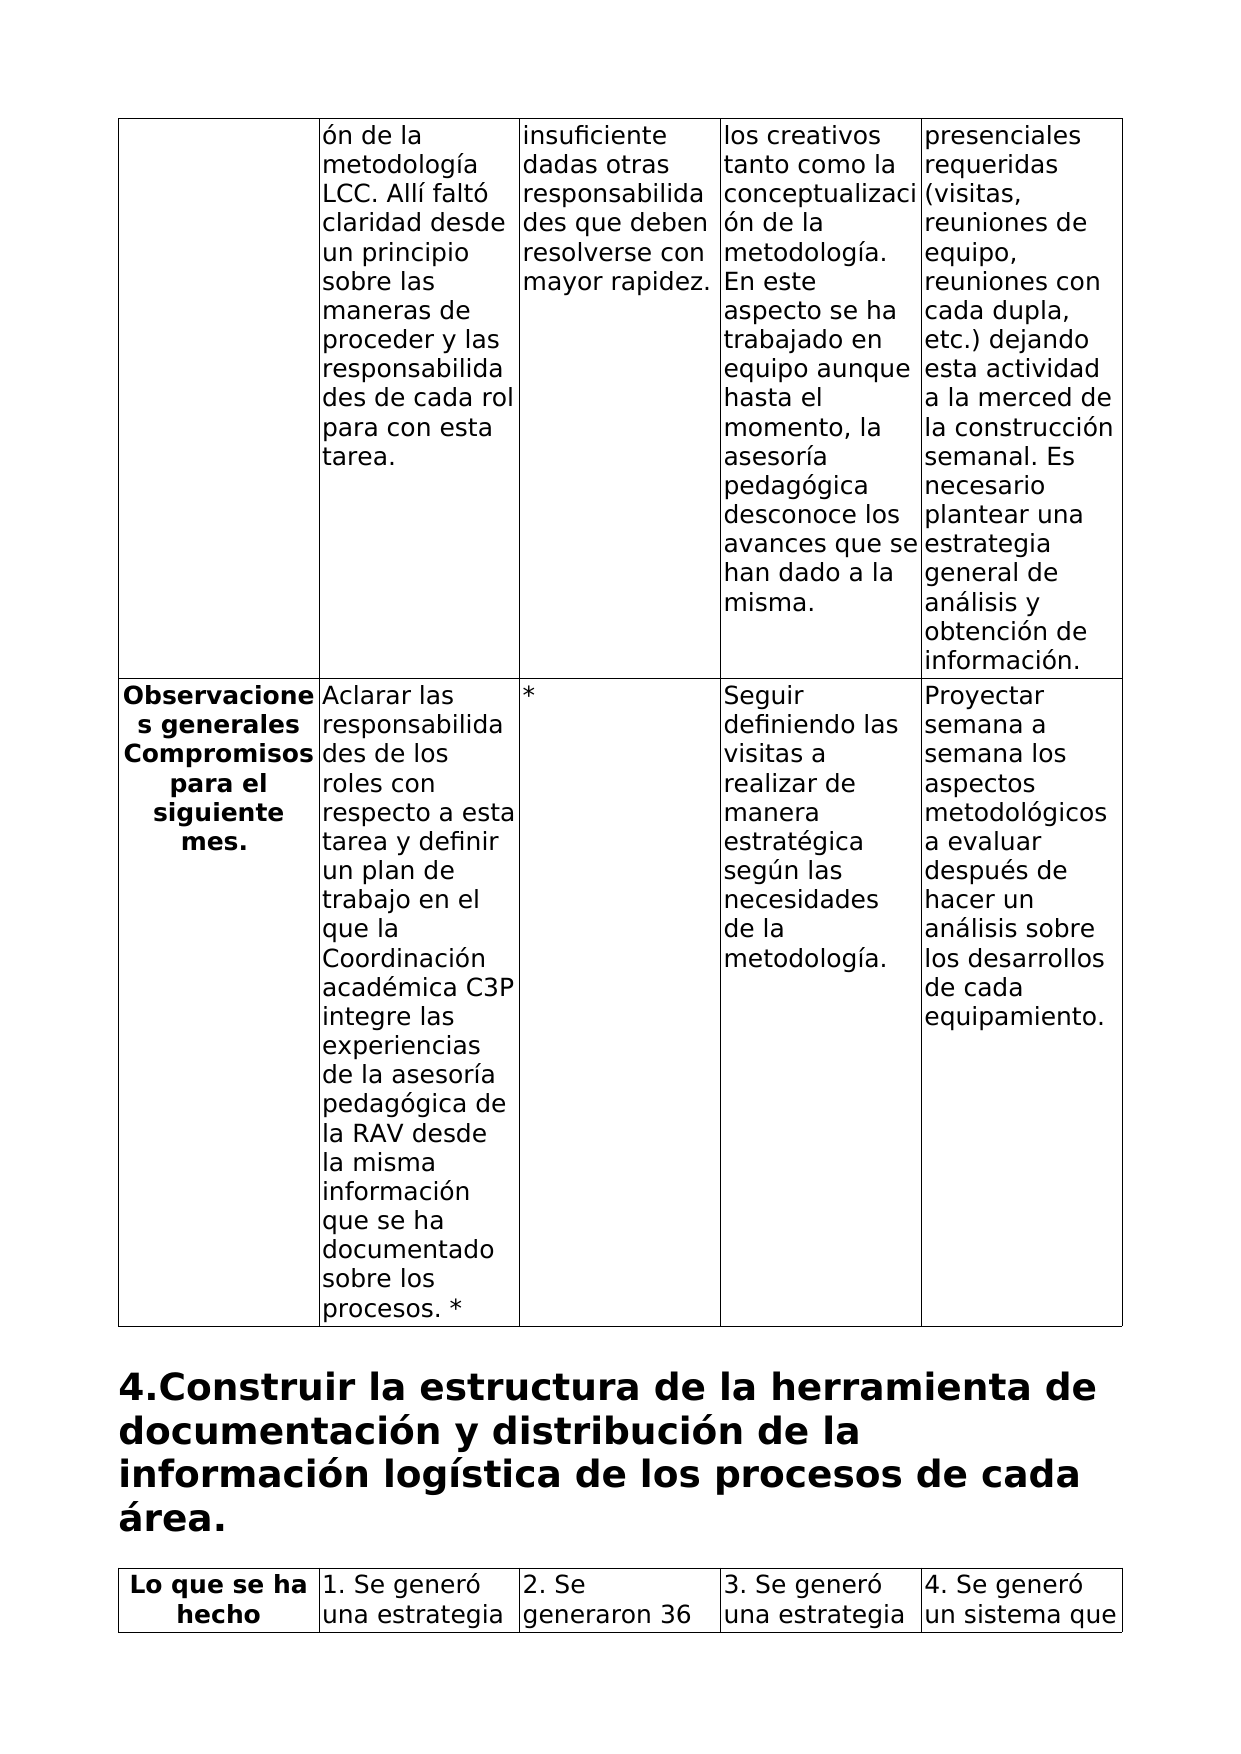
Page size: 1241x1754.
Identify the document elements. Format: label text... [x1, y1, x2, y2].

table_cell * [520, 679, 720, 1326]
table_cell presenciales requeridas (visitas, reuniones de equipo, reuniones con cada dupla, etc.) dejando esta actividad a la merced de la construcción semanal. Es necesario plantear una estrategia general de análisis y obtención de información. [922, 119, 1122, 678]
table_cell Aclarar las responsabilidades de los roles con respecto a esta tarea y definir un plan de trabajo en el que la Coordinación académica C3P integre las experiencias de la asesoría pedagógica de la RAV desde la misma información que se ha documentado sobre los procesos. * [320, 679, 519, 1326]
table_cell ón de la metodología LCC. Allí faltó claridad desde un principio sobre las maneras de proceder y las responsabilidades de cada rol para con esta tarea. [320, 119, 519, 678]
table_cell los creativos tanto como la conceptualización de la metodología. En este aspecto se ha trabajado en equipo aunque hasta el momento, la asesoría pedagógica desconoce los avances que se han dado a la misma. [721, 119, 921, 678]
table_header 2. Se generaron 36 [520, 1569, 720, 1632]
table_cell Seguir definiendo las visitas a realizar de manera estratégica según las necesidades de la metodología. [721, 679, 921, 1326]
table_header 3. Se generó una estrategia [721, 1569, 921, 1632]
table_header Lo que se ha hecho [119, 1569, 319, 1632]
table_cell Observaciones generales Compromisos para el siguiente mes. [119, 679, 319, 1326]
table_header 4. Se generó un sistema que [922, 1569, 1122, 1632]
subtitle 4.Construir la estructura de la herramienta de documentación y distribución de la información logística de los procesos de cada área. [118, 1366, 1122, 1540]
table_cell [119, 119, 319, 678]
table_header 1. Se generó una estrategia [320, 1569, 519, 1632]
table_cell insuficiente dadas otras responsabilidades que deben resolverse con mayor rapidez. [520, 119, 720, 678]
table_cell Proyectar semana a semana los aspectos metodológicos a evaluar después de hacer un análisis sobre los desarrollos de cada equipamiento. [922, 679, 1122, 1326]
